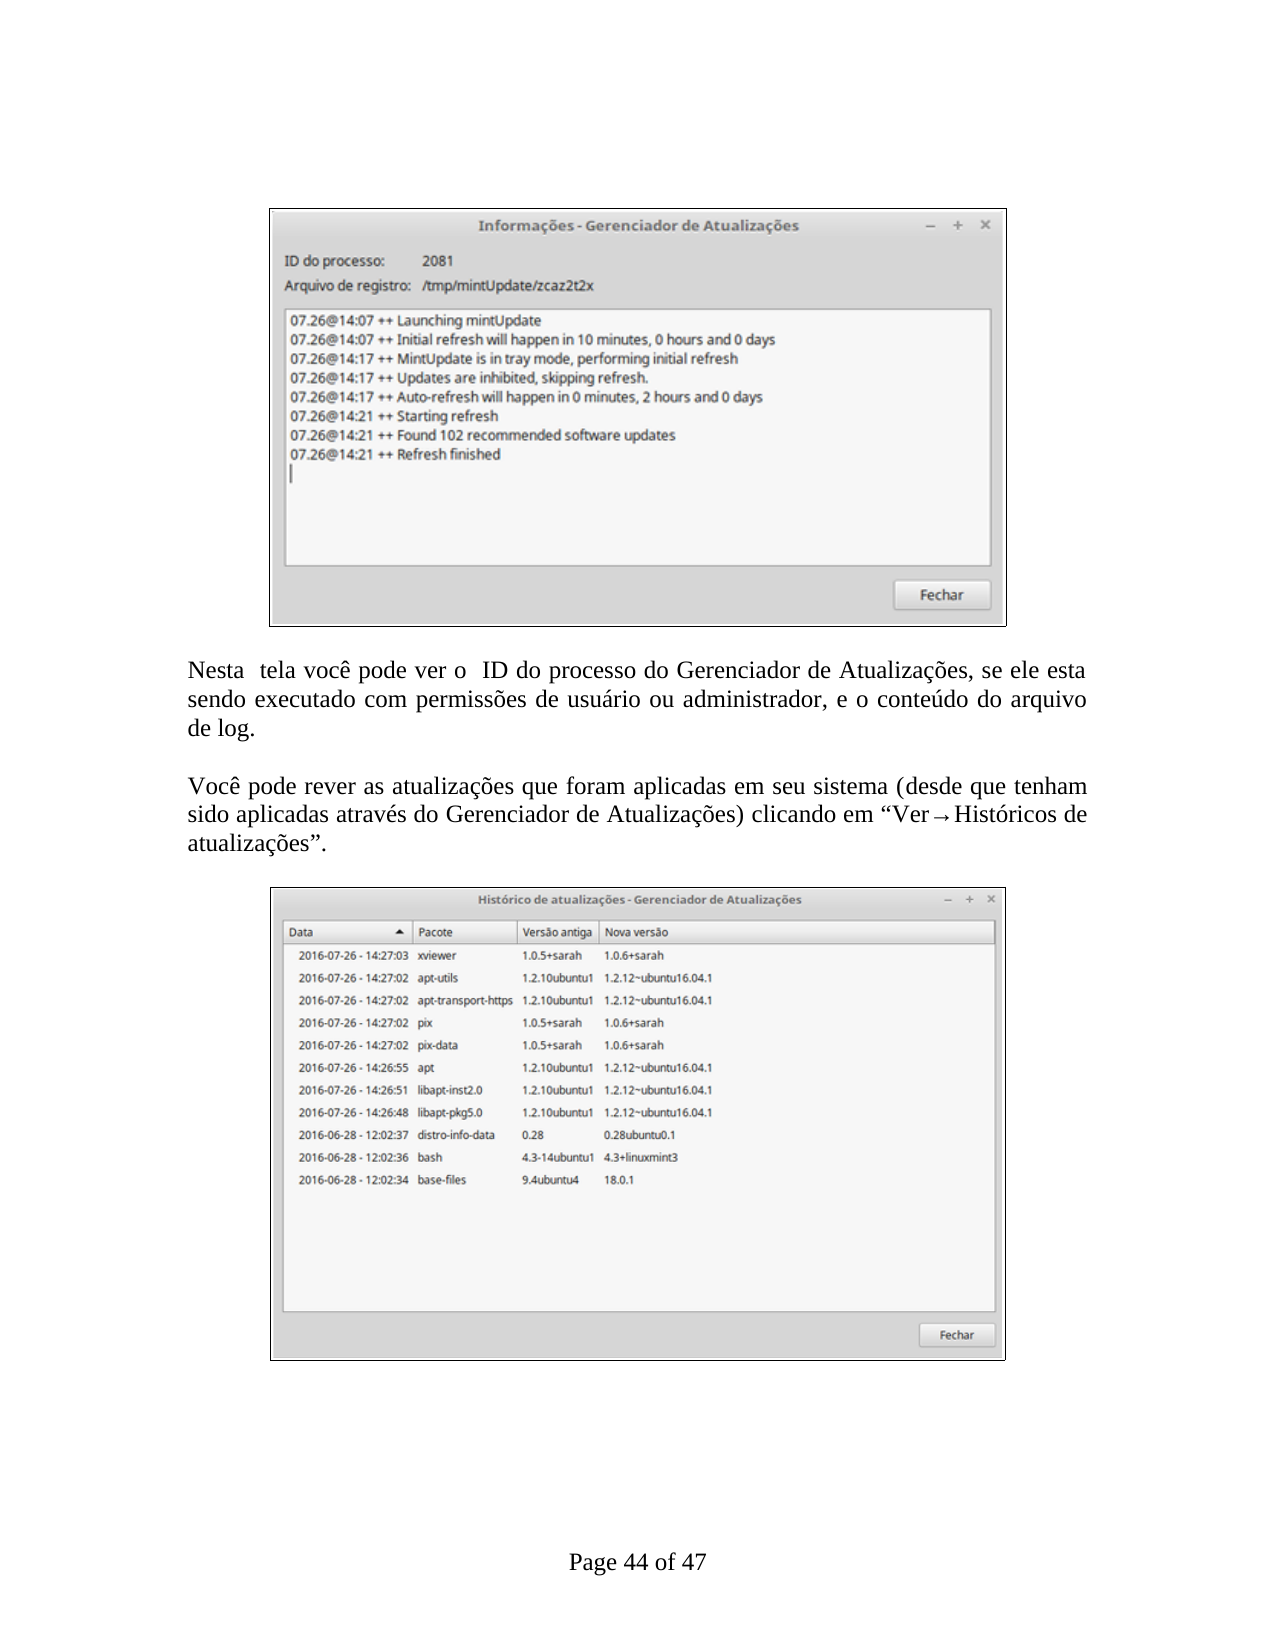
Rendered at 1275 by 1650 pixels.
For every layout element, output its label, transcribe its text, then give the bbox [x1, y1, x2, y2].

text Você pode rever as atualizações que foram aplicadas em seu sistema (desde que tenham sido aplicadas através do Gerenciador de Atualizações) clicando em “Ver→Históricos de atualizações”. [187, 771, 1087, 857]
text Nesta tela você pode ver o ID do processo do Gerenciador de Atualizações, se ele esta sendo executado com permissões de usuário ou administrador, e o conteúdo do arquivo de log. [187, 655, 1087, 741]
picture [272, 211, 1003, 624]
picture [273, 889, 1002, 1358]
